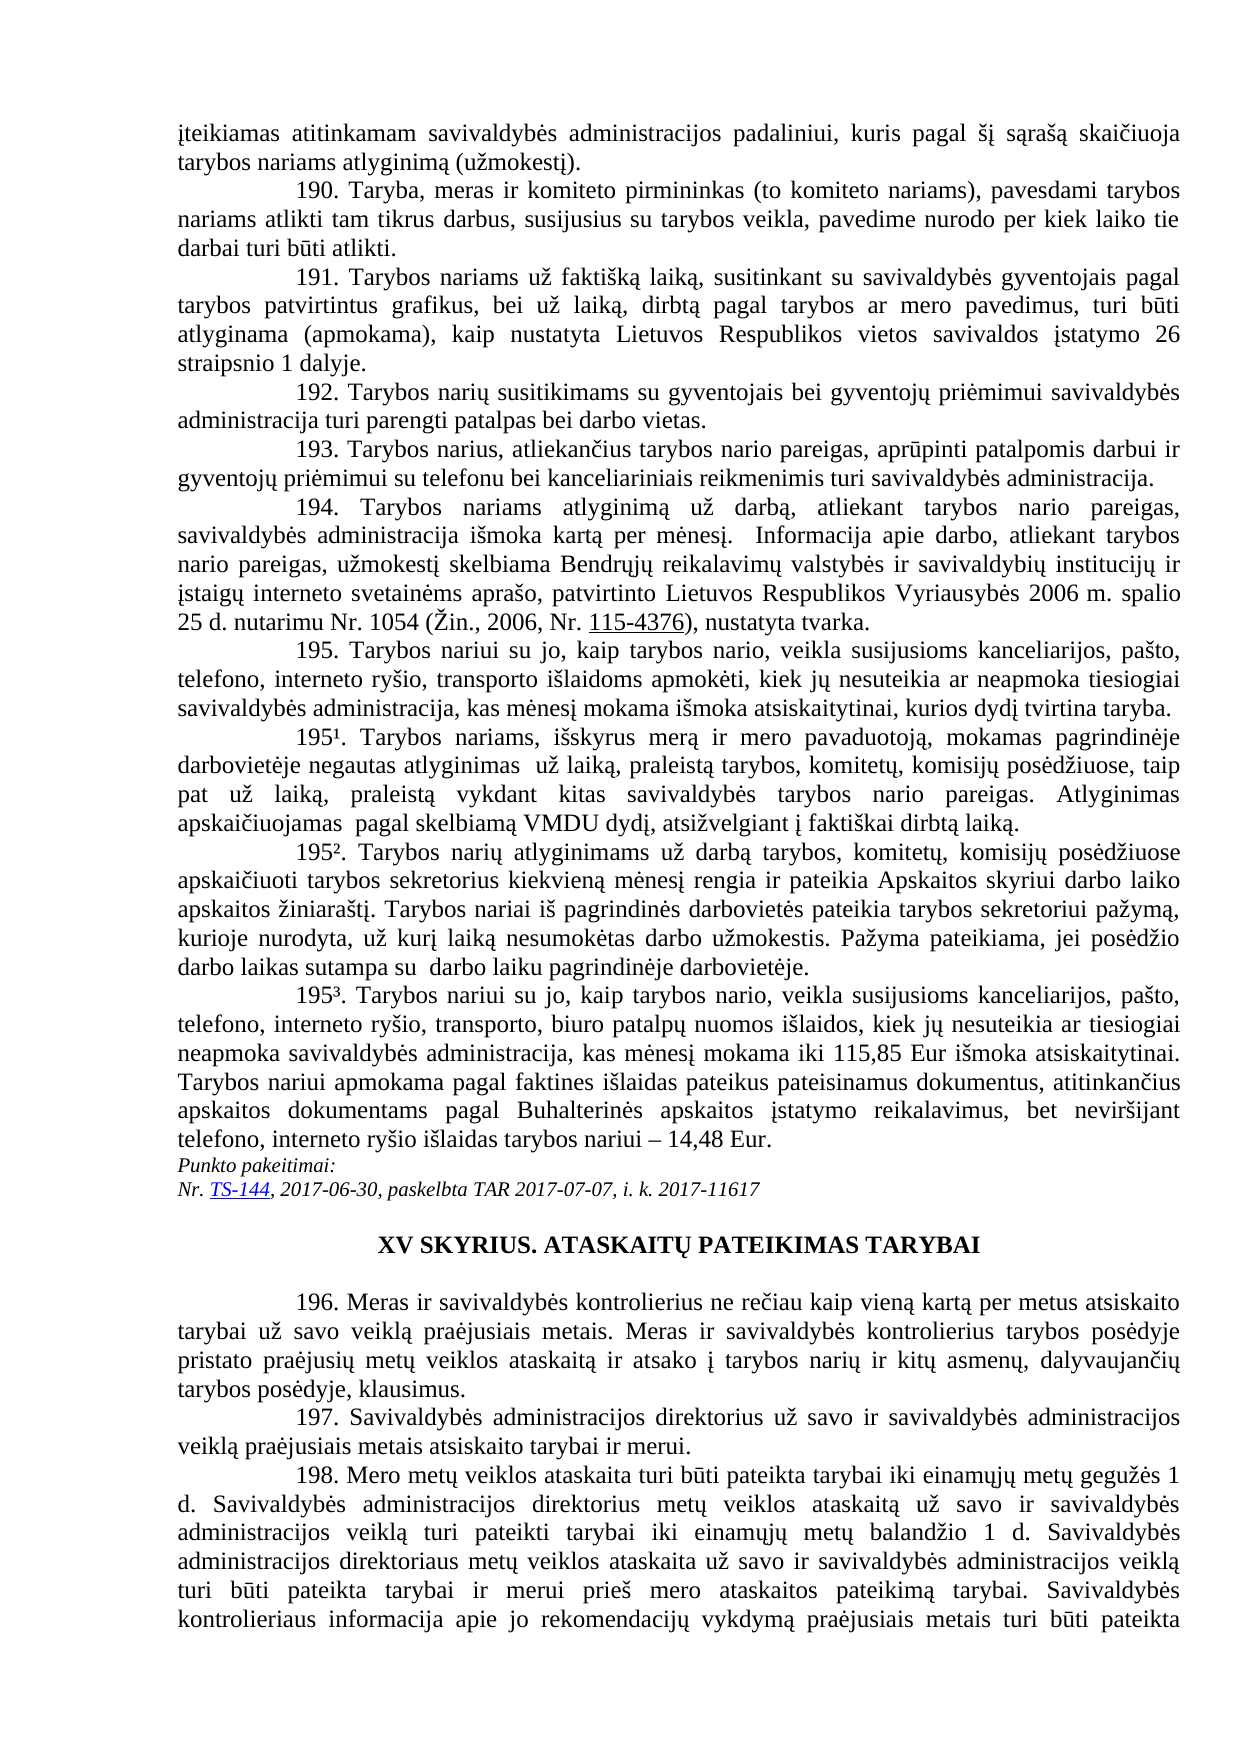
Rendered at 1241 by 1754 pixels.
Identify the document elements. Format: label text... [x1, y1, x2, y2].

text 191. Tarybos nariams už faktišką laiką, susitinkant su savivaldybės gyventojais pagal tarybos patvirtintus grafikus, bei už laiką, dirbtą pagal tarybos ar mero pavedimus, turi būti atlyginama (apmokama), kaip nustatyta Lietuvos Respublikos vietos savivaldos įstatymo 26 straipsnio 1 dalyje. [177, 262, 1181, 377]
text 195¹. Tarybos nariams, išskyrus merą ir mero pavaduotoją, mokamas pagrindinėje darbovietėje negautas atlyginimas už laiką, praleistą tarybos, komitetų, komisijų posėdžiuose, taip pat už laiką, praleistą vykdant kitas savivaldybės tarybos nario pareigas. Atlyginimas apskaičiuojamas pagal skelbiamą VMDU dydį, atsižvelgiant į faktiškai dirbtą laiką. [177, 722, 1181, 837]
text 190. Taryba, meras ir komiteto pirmininkas (to komiteto nariams), pavesdami tarybos nariams atlikti tam tikrus darbus, susijusius su tarybos veikla, pavedime nurodo per kiek laiko tie darbai turi būti atlikti. [177, 176, 1181, 262]
text Nr. TS-144, 2017-06-30, paskelbta TAR 2017-07-07, i. k. 2017-11617 [177, 1177, 1181, 1201]
text XV SKYRIUS. ATASKAITŲ PATEIKIMAS TARYBAI [177, 1230, 1181, 1259]
text įteikiamas atitinkamam savivaldybės administracijos padaliniui, kuris pagal šį sąrašą skaičiuoja tarybos nariams atlyginimą (užmokestį). [177, 118, 1181, 176]
text 195². Tarybos narių atlyginimams už darbą tarybos, komitetų, komisijų posėdžiuose apskaičiuoti tarybos sekretorius kiekvieną mėnesį rengia ir pateikia Apskaitos skyriui darbo laiko apskaitos žiniaraštį. Tarybos nariai iš pagrindinės darbovietės pateikia tarybos sekretoriui pažymą, kurioje nurodyta, už kurį laiką nesumokėtas darbo užmokestis. Pažyma pateikiama, jei posėdžio darbo laikas sutampa su darbo laiku pagrindinėje darbovietėje. [177, 837, 1181, 981]
text 193. Tarybos narius, atliekančius tarybos nario pareigas, aprūpinti patalpomis darbui ir gyventojų priėmimui su telefonu bei kanceliariniais reikmenimis turi savivaldybės administracija. [177, 434, 1181, 492]
text Punkto pakeitimai: [177, 1153, 1181, 1177]
text 194. Tarybos nariams atlyginimą už darbą, atliekant tarybos nario pareigas, savivaldybės administracija išmoka kartą per mėnesį. Informacija apie darbo, atliekant tarybos nario pareigas, užmokestį skelbiama Bendrųjų reikalavimų valstybės ir savivaldybių institucijų ir įstaigų interneto svetainėms aprašo, patvirtinto Lietuvos Respublikos Vyriausybės 2006 m. spalio 25 d. nutarimu Nr. 1054 (Žin., 2006, Nr. 115-4376), nustatyta tvarka. [177, 492, 1181, 636]
text 198. Mero metų veiklos ataskaita turi būti pateikta tarybai iki einamųjų metų gegužės 1 d. Savivaldybės administracijos direktorius metų veiklos ataskaitą už savo ir savivaldybės administracijos veiklą turi pateikti tarybai iki einamųjų metų balandžio 1 d. Savivaldybės administracijos direktoriaus metų veiklos ataskaita už savo ir savivaldybės administracijos veiklą turi būti pateikta tarybai ir merui prieš mero ataskaitos pateikimą tarybai. Savivaldybės kontrolieriaus informacija apie jo rekomendacijų vykdymą praėjusiais metais turi būti pateikta [177, 1460, 1181, 1632]
text 196. Meras ir savivaldybės kontrolierius ne rečiau kaip vieną kartą per metus atsiskaito tarybai už savo veiklą praėjusiais metais. Meras ir savivaldybės kontrolierius tarybos posėdyje pristato praėjusių metų veiklos ataskaitą ir atsako į tarybos narių ir kitų asmenų, dalyvaujančių tarybos posėdyje, klausimus. [177, 1287, 1181, 1402]
text 195³. Tarybos nariui su jo, kaip tarybos nario, veikla susijusioms kanceliarijos, pašto, telefono, interneto ryšio, transporto, biuro patalpų nuomos išlaidos, kiek jų nesuteikia ar tiesiogiai neapmoka savivaldybės administracija, kas mėnesį mokama iki 115,85 Eur išmoka atsiskaitytinai. Tarybos nariui apmokama pagal faktines išlaidas pateikus pateisinamus dokumentus, atitinkančius apskaitos dokumentams pagal Buhalterinės apskaitos įstatymo reikalavimus, bet neviršijant telefono, interneto ryšio išlaidas tarybos nariui – 14,48 Eur. [177, 981, 1181, 1153]
text 197. Savivaldybės administracijos direktorius už savo ir savivaldybės administracijos veiklą praėjusiais metais atsiskaito tarybai ir merui. [177, 1402, 1181, 1460]
text 192. Tarybos narių susitikimams su gyventojais bei gyventojų priėmimui savivaldybės administracija turi parengti patalpas bei darbo vietas. [177, 377, 1181, 434]
text 195. Tarybos nariui su jo, kaip tarybos nario, veikla susijusioms kanceliarijos, pašto, telefono, interneto ryšio, transporto išlaidoms apmokėti, kiek jų nesuteikia ar neapmoka tiesiogiai savivaldybės administracija, kas mėnesį mokama išmoka atsiskaitytinai, kurios dydį tvirtina taryba. [177, 636, 1181, 722]
